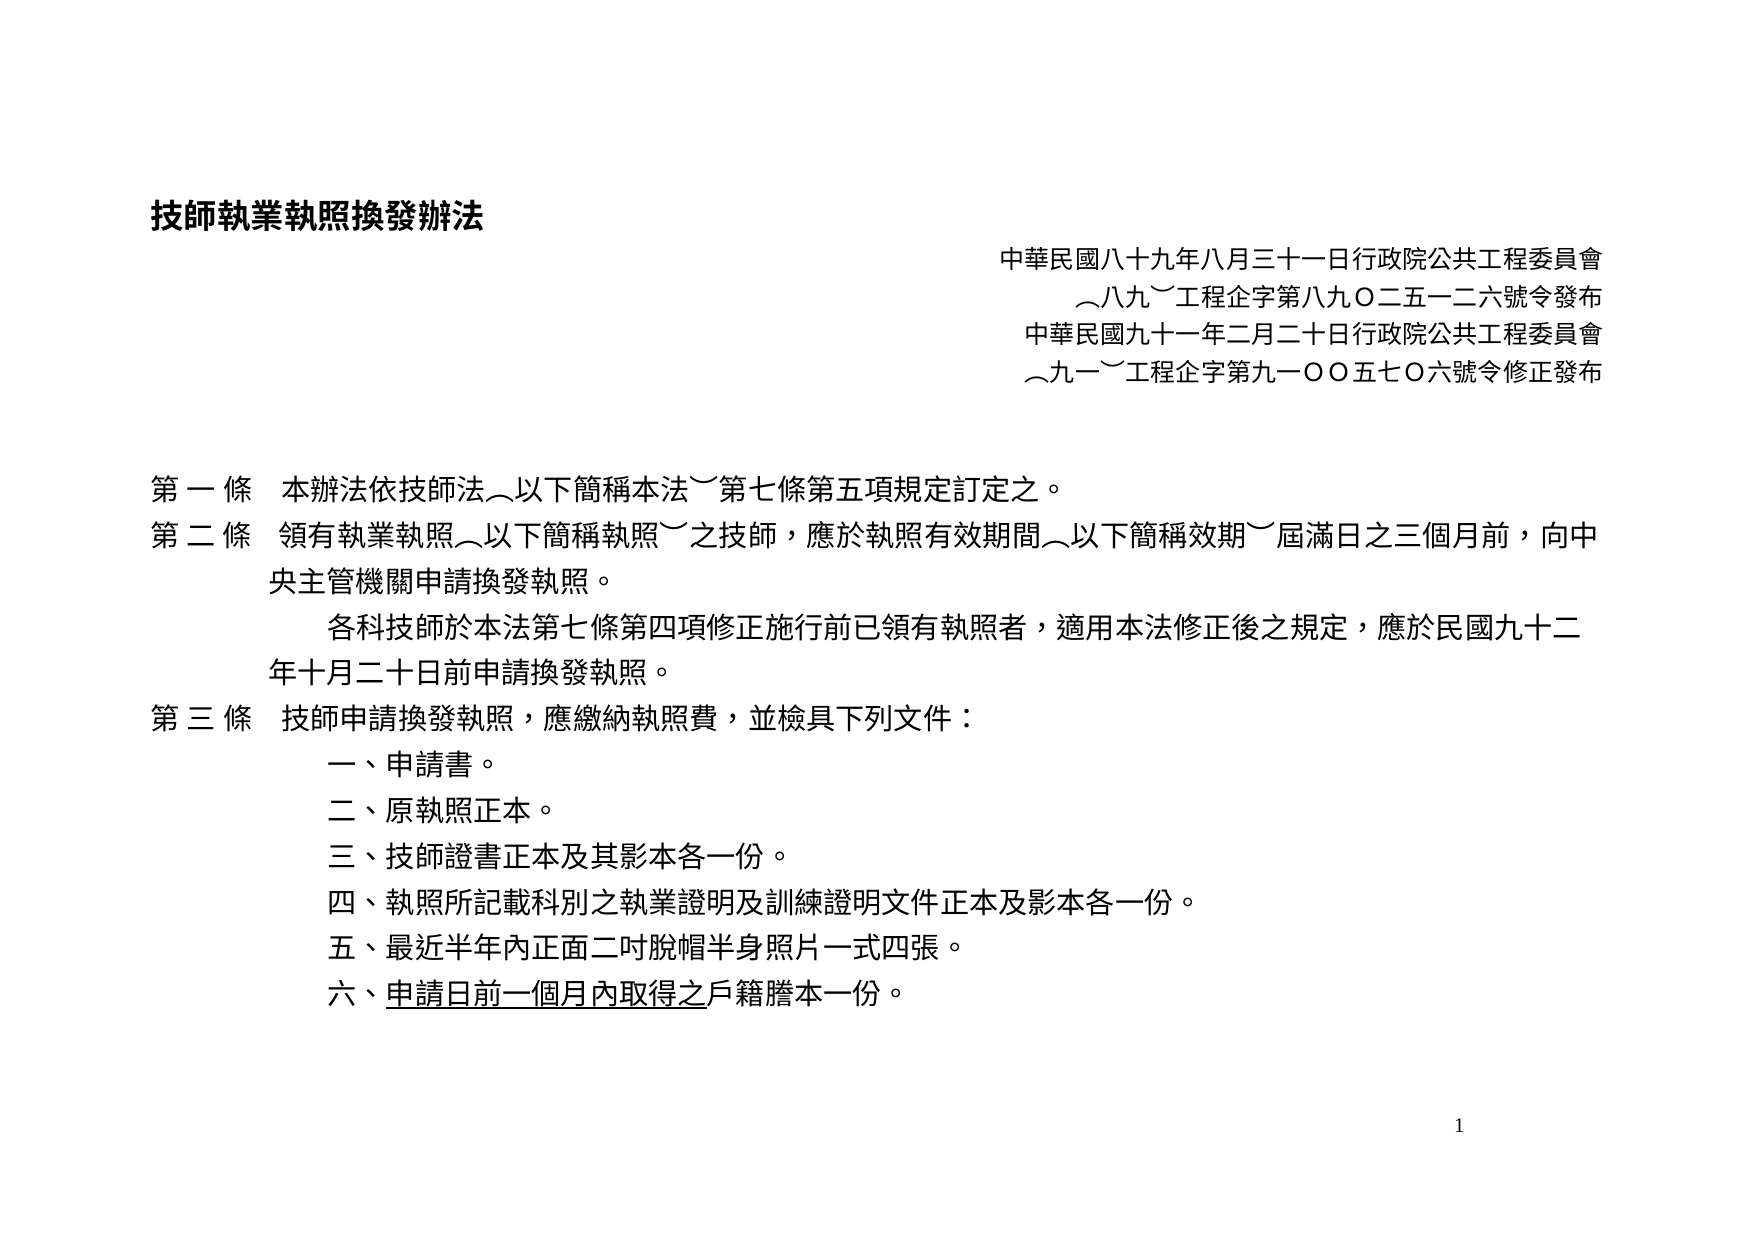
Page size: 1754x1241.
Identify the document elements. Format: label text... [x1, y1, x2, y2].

text 四、執照所記載科別之執業證明及訓練證明文件正本及影本各一份。 [327, 876, 1604, 922]
text 第 二 條 領有執業執照︵以下簡稱執照︶之技師，應於執照有效期間︵以下簡稱效期︶屆滿日之三個月前，向中央主管機關申請換發執照。 [150, 510, 1604, 601]
text 六、申請日前一個月內取得之戶籍謄本一份。 [327, 968, 1604, 1014]
text 中華民國九十一年二月二十日行政院公共工程委員會 [209, 314, 1604, 351]
text 一、申請書。 [327, 739, 1604, 785]
text 二、原執照正本。 [327, 785, 1604, 831]
text 三、技師證書正本及其影本各一份。 [327, 831, 1604, 876]
text ︵八九︶工程企字第八九Ｏ二五一二六號令發布 [209, 276, 1604, 314]
text 第 一 條 本辦法依技師法︵以下簡稱本法︶第七條第五項規定訂定之。 [150, 464, 1604, 510]
text 各科技師於本法第七條第四項修正施行前已領有執照者，適用本法修正後之規定，應於民國九十二年十月二十日前申請換發執照。 [268, 601, 1604, 693]
text 中華民國八十九年八月三十一日行政院公共工程委員會 [209, 239, 1604, 276]
text 技師執業執照換發辦法 [150, 189, 1604, 239]
text 五、最近半年內正面二吋脫帽半身照片一式四張。 [327, 922, 1604, 968]
text 第 三 條 技師申請換發執照，應繳納執照費，並檢具下列文件： [150, 693, 1604, 739]
text ︵九一︶工程企字第九一ＯＯ五七Ｏ六號令修正發布 [209, 351, 1604, 389]
